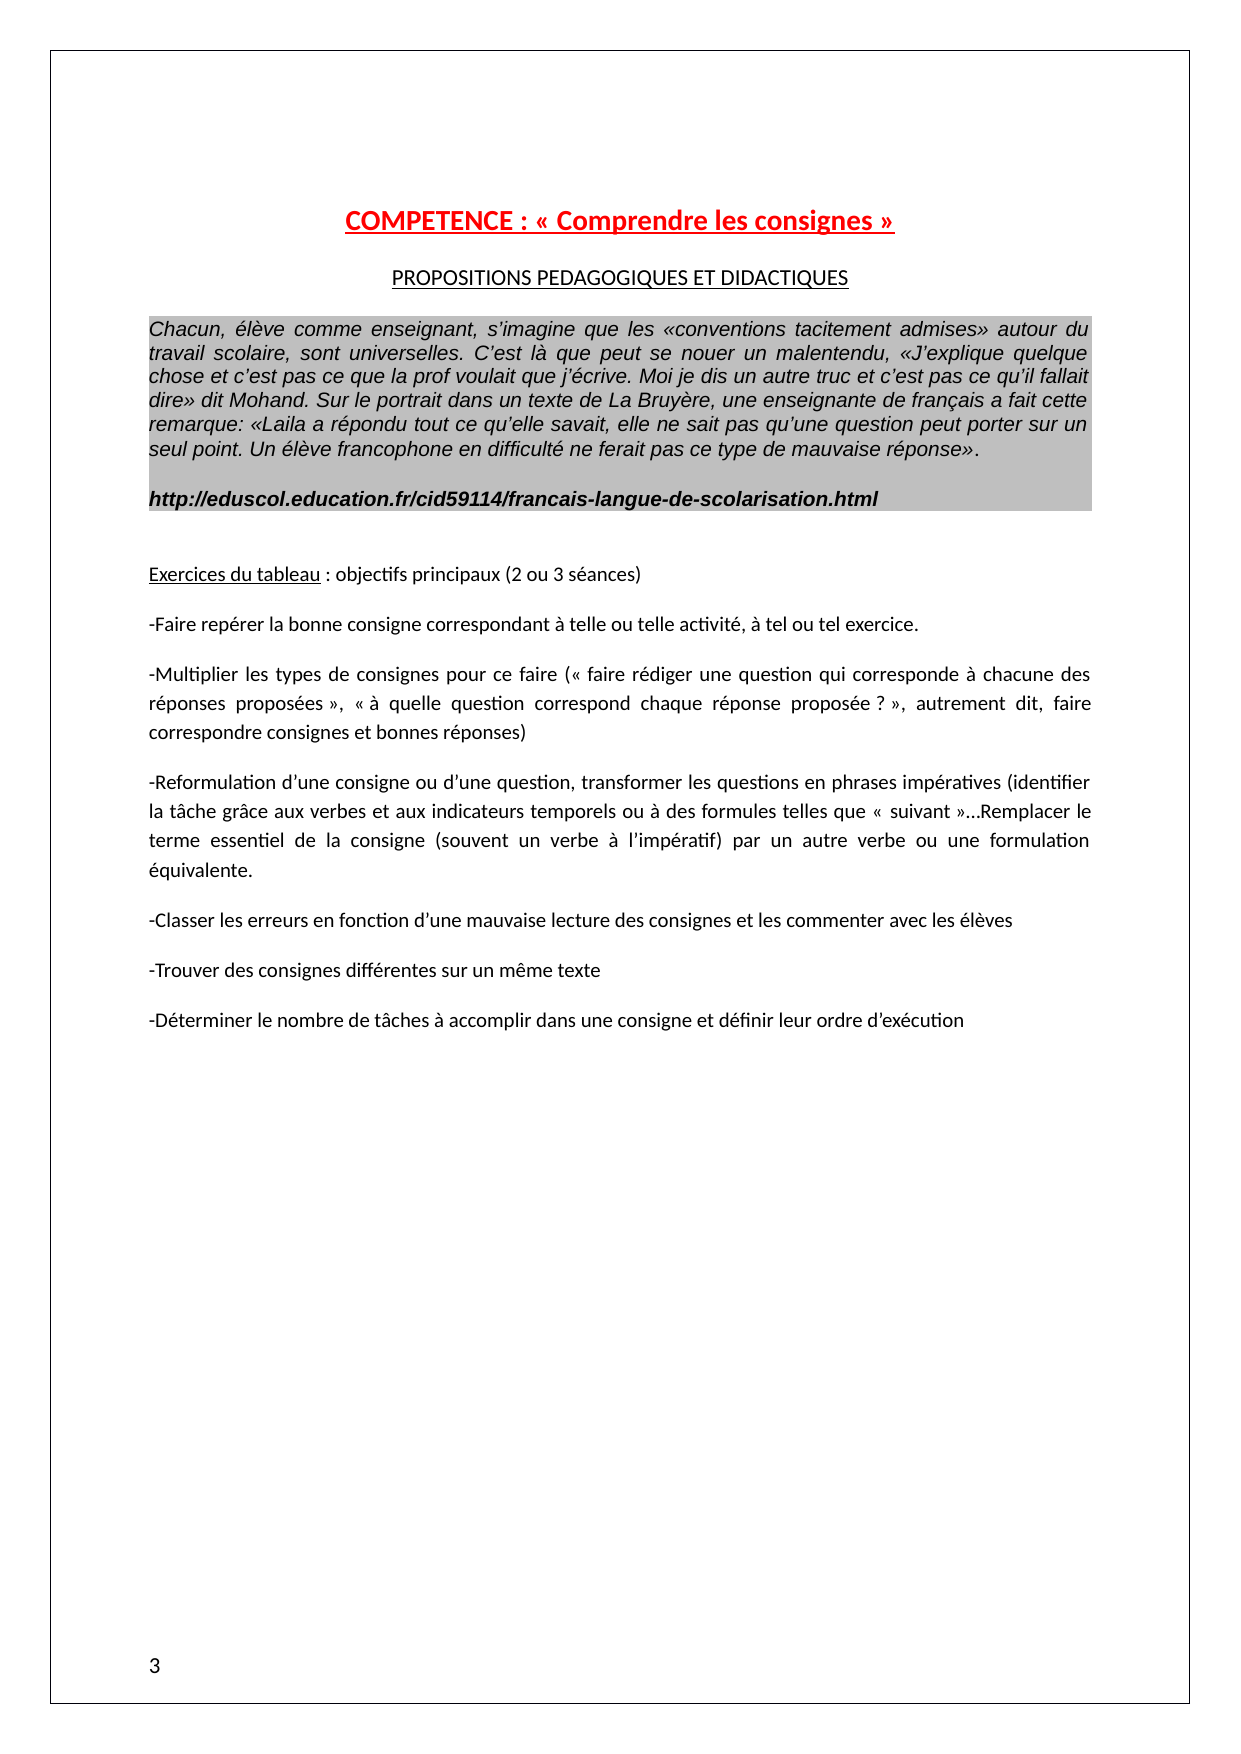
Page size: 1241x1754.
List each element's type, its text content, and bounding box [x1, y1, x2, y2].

text -Multiplier les types de consignes pour ce faire (« faire rédiger une question qui corresponde à chacune des réponses proposées », « à quelle question correspond chaque réponse proposée ? », autrement dit, faire correspondre consignes et bonnes réponses) [149, 661, 1092, 745]
text -Reformulation d’une consigne ou d’une question, transformer les questions en phrases impératives (identifier la tâche grâce aux verbes et aux indicateurs temporels ou à des formules telles que « suivant »…Remplacer le terme essentiel de la consigne (souvent un verbe à l’impératif) par un autre verbe ou une formulation équivalente. [149, 769, 1092, 882]
text Chacun, élève comme enseignant, s’imagine que les «conventions tacitement admises» autour du travail scolaire, sont universelles. C’est là que peut se nouer un malentendu, «J’explique quelque chose et c’est pas ce que la prof voulait que j’écrive. Moi je dis un autre truc et c’est pas ce qu’il fallait dire» dit Mohand. Sur le portrait dans un texte de La Bruyère, une enseignante de français a fait cette remarque: «Laila a répondu tout ce qu’elle savait, elle ne sait pas qu’une question peut porter sur un seul point. Un élève francophone en difficulté ne ferait pas ce type de mauvaise réponse». [149, 316, 1092, 462]
text -Trouver des consignes différentes sur un même texte [149, 957, 1092, 982]
text -Faire repérer la bonne consigne correspondant à telle ou telle activité, à tel ou tel exercice. [149, 611, 1092, 636]
text -Déterminer le nombre de tâches à accomplir dans une consigne et définir leur ordre d’exécution [149, 1007, 1092, 1032]
text -Classer les erreurs en fonction d’une mauvaise lecture des consignes et les commenter avec les élèves [149, 907, 1092, 932]
text COMPETENCE : « Comprendre les consignes » [149, 202, 1092, 237]
text Exercices du tableau : objectifs principaux (2 ou 3 séances) [149, 561, 1092, 586]
text PROPOSITIONS PEDAGOGIQUES ET DIDACTIQUES [149, 263, 1092, 291]
text http://eduscol.education.fr/cid59114/francais-langue-de-scolarisation.html [149, 487, 1092, 511]
